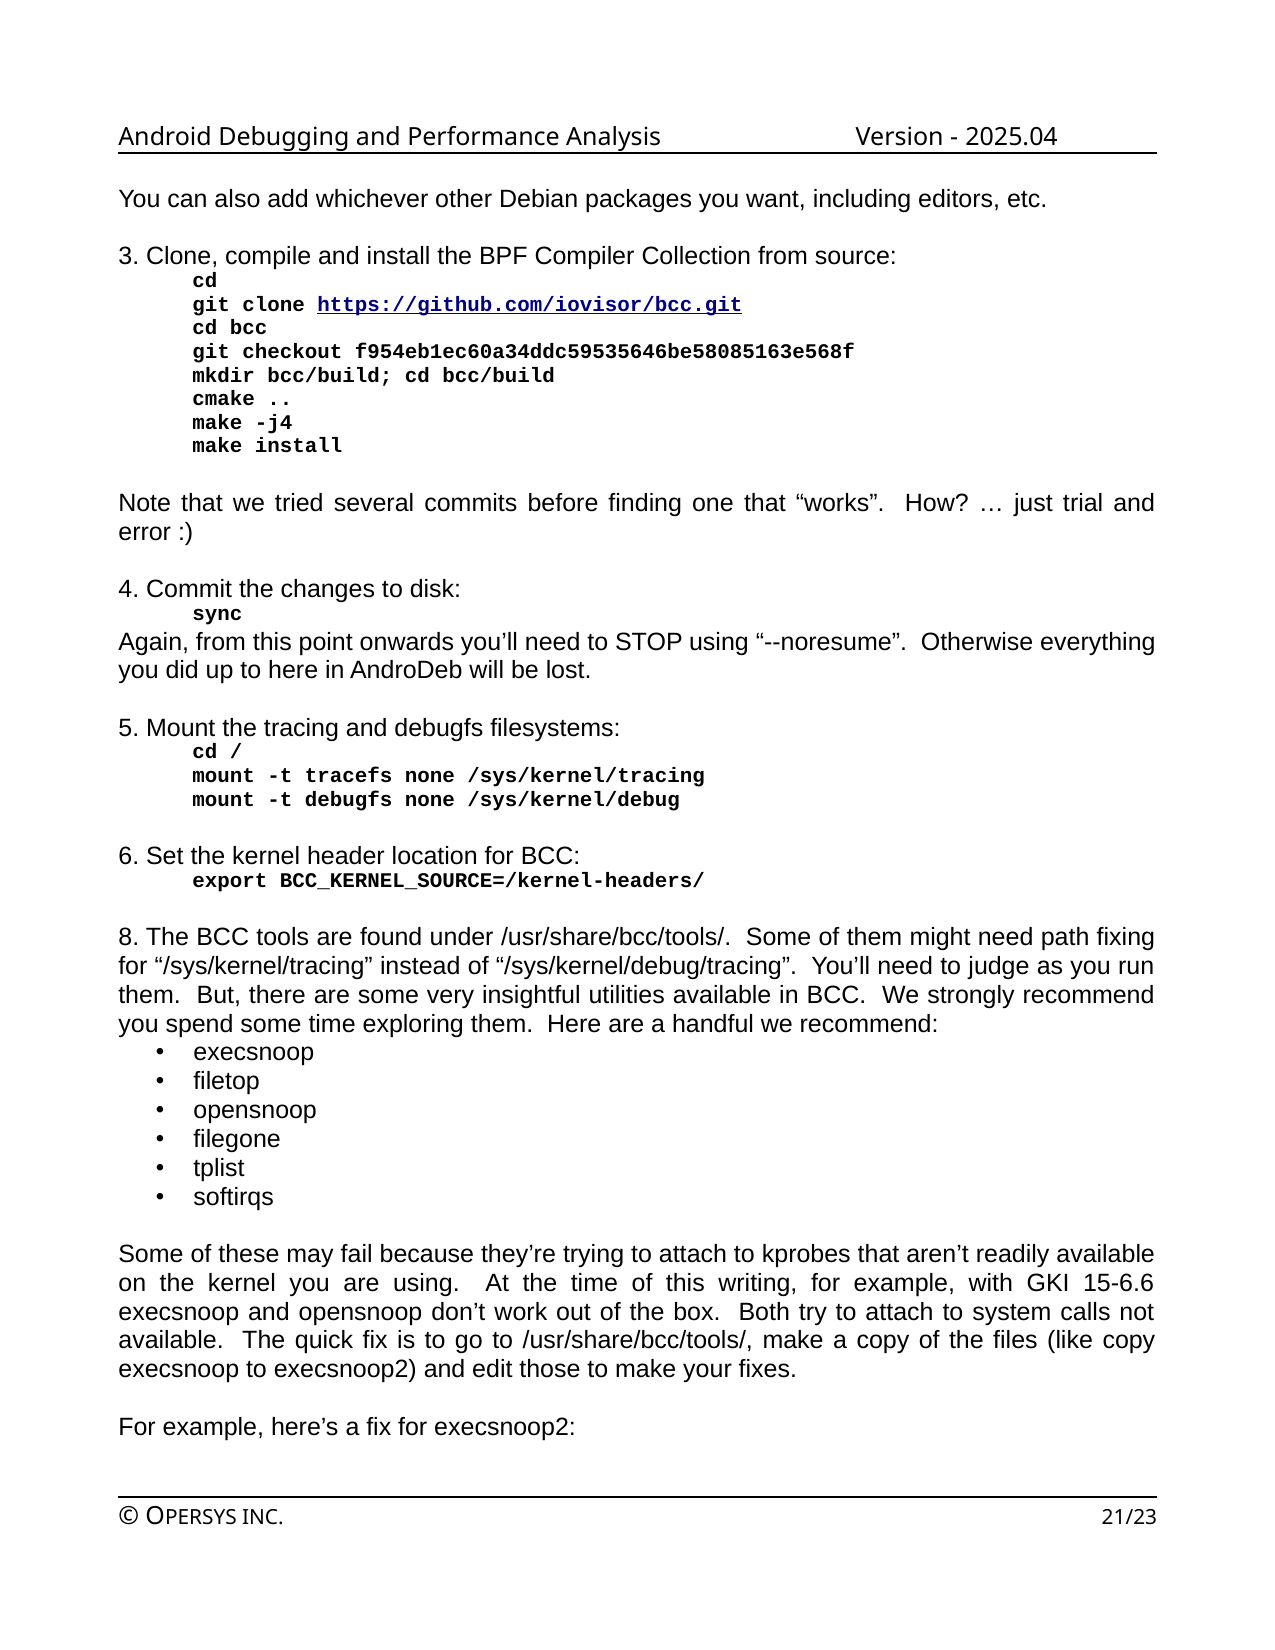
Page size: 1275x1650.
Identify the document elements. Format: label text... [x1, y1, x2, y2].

text You can also add whichever other Debian packages you want, including editors, etc. [118, 184, 1157, 212]
list softirqs [156, 1182, 1157, 1211]
list execsnoop [156, 1037, 1157, 1066]
text cmake .. [192, 388, 1157, 412]
text 6. Set the kernel header location for BCC: [118, 841, 1157, 870]
text mkdir bcc/build; cd bcc/build [192, 364, 1157, 388]
text git checkout f954eb1ec60a34ddc59535646be58085163e568f [192, 341, 1157, 364]
text 5. Mount the tracing and debugfs filesystems: [118, 713, 1157, 742]
text cd / [192, 742, 1157, 765]
text 4. Commit the changes to disk: [118, 574, 1157, 603]
text 8. The BCC tools are found under /usr/share/bcc/tools/. Some of them might need path fixing for “/sys/kernel/tracing” instead of “/sys/kernel/debug/tracing”. You’ll need to judge as you run them. But, there are some very insightful utilities available in BCC. We strongly recommend you spend some time exploring them. Here are a handful we recommend: [118, 922, 1157, 1037]
text Again, from this point onwards you’ll need to STOP using “--noresume”. Otherwise everything you did up to here in AndroDeb will be lost. [118, 627, 1157, 684]
text mount -t tracefs none /sys/kernel/tracing [192, 765, 1157, 789]
list tplist [156, 1153, 1157, 1182]
text make -j4 [192, 412, 1157, 436]
list filegone [156, 1124, 1157, 1153]
text cd bcc [192, 317, 1157, 341]
text export BCC_KERNEL_SOURCE=/kernel-headers/ [192, 870, 1157, 894]
text For example, here’s a fix for execsnoop2: [118, 1412, 1157, 1441]
text Note that we tried several commits before finding one that “works”. How? … just trial and error :) [118, 488, 1157, 545]
text mount -t debugfs none /sys/kernel/debug [192, 789, 1157, 812]
text Some of these may fail because they’re trying to attach to kprobes that aren’t readily available on the kernel you are using. At the time of this writing, for example, with GKI 15-6.6 execsnoop and opensnoop don’t work out of the box. Both try to attach to system calls not available. The quick fix is to go to /usr/share/bcc/tools/, make a copy of the files (like copy execsnoop to execsnoop2) and edit those to make your fixes. [118, 1239, 1157, 1383]
text 3. Clone, compile and install the BPF Compiler Collection from source: [118, 241, 1157, 270]
text sync [192, 603, 1157, 627]
text git clone https://github.com/iovisor/bcc.git [192, 294, 1157, 317]
text cd [192, 270, 1157, 294]
text make install [192, 436, 1157, 459]
list filetop [156, 1066, 1157, 1095]
list opensnoop [156, 1095, 1157, 1124]
